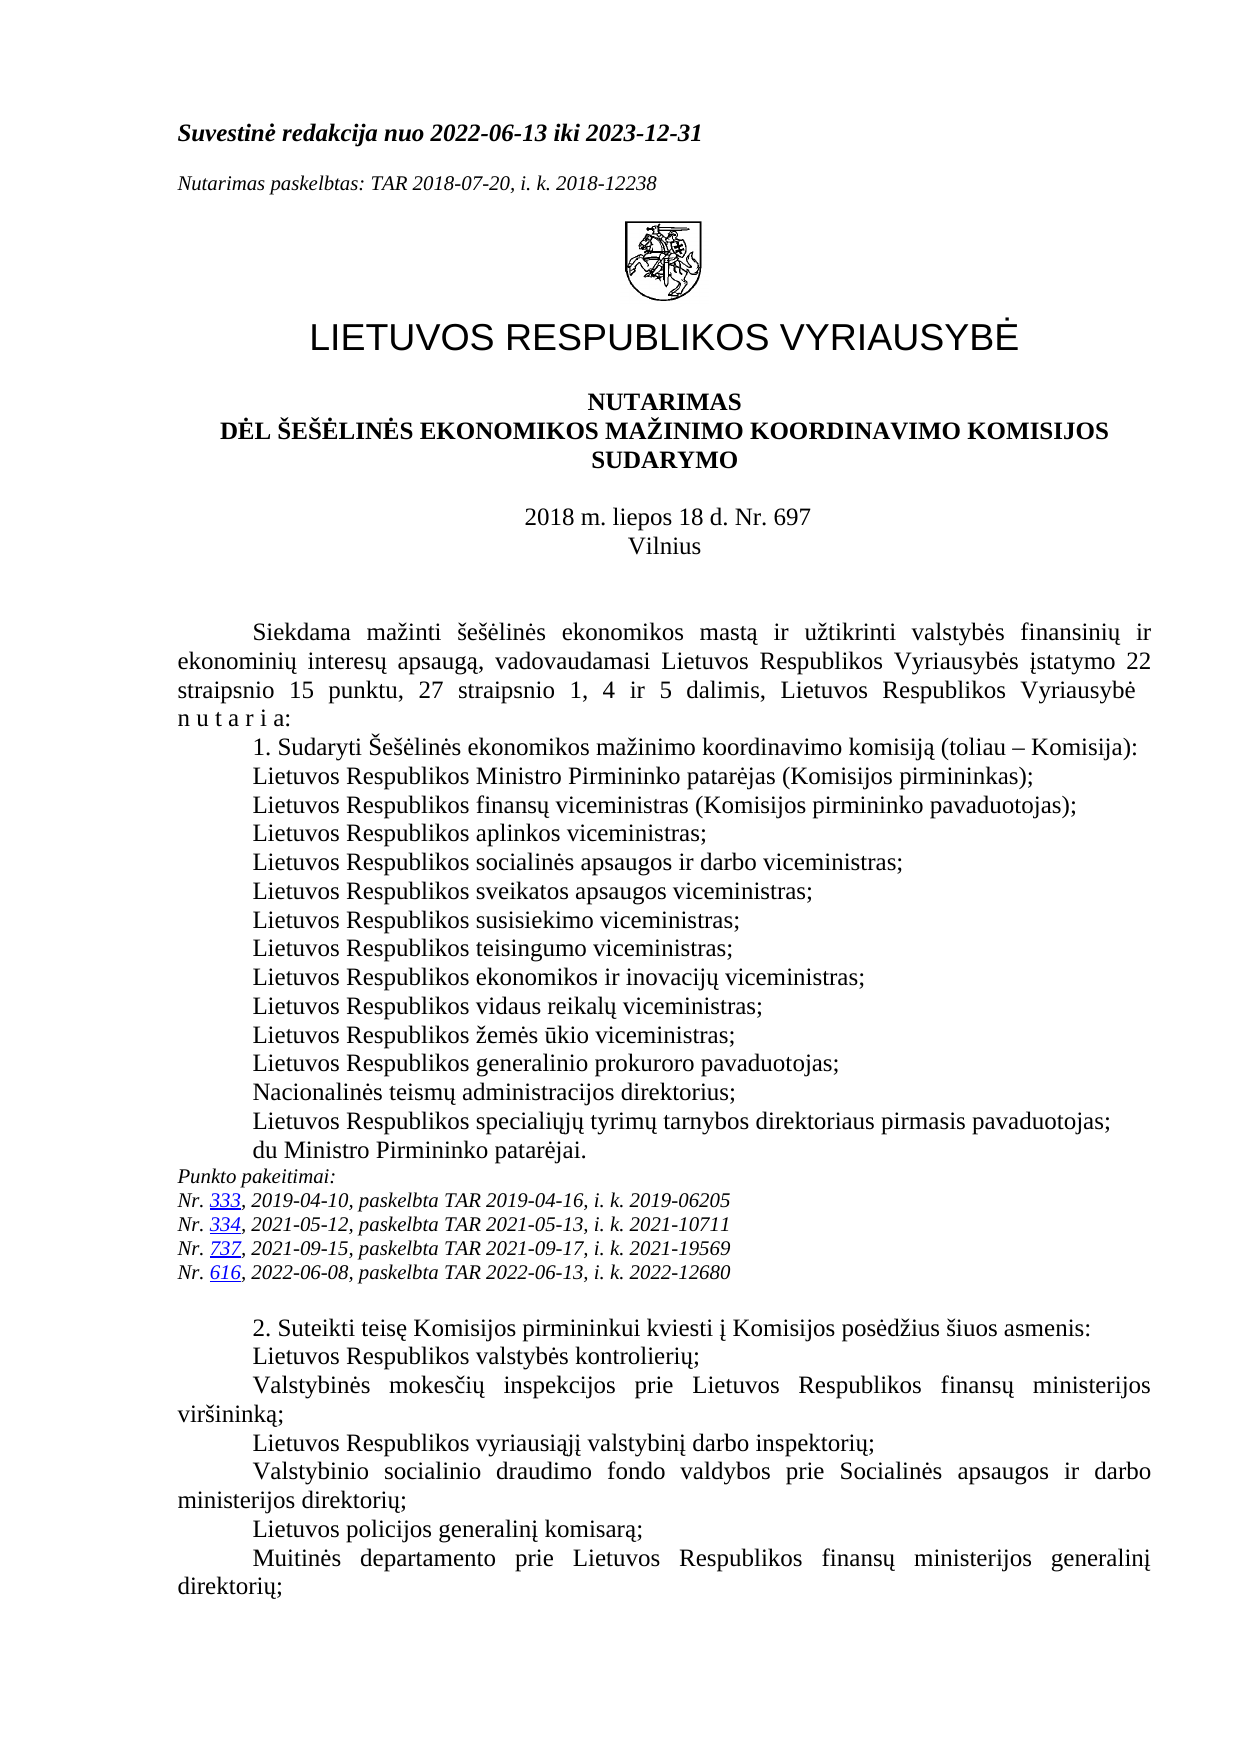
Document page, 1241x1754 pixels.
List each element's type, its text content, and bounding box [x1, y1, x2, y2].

text Nr. 737, 2021-09-15, paskelbta TAR 2021-09-17, i. k. 2021-19569 [177, 1236, 1152, 1260]
text Nr. 334, 2021-05-12, paskelbta TAR 2021-05-13, i. k. 2021-10711 [177, 1212, 1152, 1236]
text Vilnius [177, 531, 1152, 560]
text Muitinės departamento prie Lietuvos Respublikos finansų ministerijos generalinį direktorių; [177, 1543, 1152, 1600]
text Valstybinio socialinio draudimo fondo valdybos prie Socialinės apsaugos ir darbo ministerijos direktorių; [177, 1456, 1152, 1514]
text Punkto pakeitimai: [177, 1163, 1152, 1188]
text Lietuvos Respublikos specialiųjų tyrimų tarnybos direktoriaus pirmasis pavaduotojas; [177, 1106, 1152, 1135]
text Lietuvos Respublikos vyriausiąjį valstybinį darbo inspektorių; [177, 1428, 1152, 1456]
text Nr. 616, 2022-06-08, paskelbta TAR 2022-06-13, i. k. 2022-12680 [177, 1260, 1152, 1284]
text Suvestinė redakcija nuo 2022-06-13 iki 2023-12-31 [177, 118, 1152, 147]
text Lietuvos Respublikos aplinkos viceministras; [177, 818, 1152, 847]
text nutarimas [177, 387, 1152, 416]
text Lietuvos Respublikos Ministro Pirmininko patarėjas (Komisijos pirmininkas); [177, 761, 1152, 790]
text Siekdama mažinti šešėlinės ekonomikos mastą ir užtikrinti valstybės finansinių ir ekonominių interesų apsaugą, vadovaudamasi Lietuvos Respublikos Vyriausybės įstatymo 22 straipsnio 15 punktu, 27 straipsnio 1, 4 ir 5 dalimis, Lietuvos Respublikos Vyriausybė n u t a r i a: [177, 617, 1152, 732]
text Lietuvos Respublikos generalinio prokuroro pavaduotojas; [177, 1048, 1152, 1077]
text 2018 m. liepos 18 d. Nr. 697 [177, 502, 1152, 531]
text Lietuvos Respublikos susisiekimo viceministras; [177, 905, 1152, 933]
subtitle DĖL ŠEŠĖLINĖS EKONOMIKOS MAŽINIMO KOORDINAVIMO KOMISIJOS SUDARYMO [177, 416, 1152, 473]
text Lietuvos Respublikos valstybės kontrolierių; [177, 1341, 1152, 1370]
text 1. Sudaryti Šešėlinės ekonomikos mažinimo koordinavimo komisiją (toliau – Komisija): [177, 732, 1152, 761]
text Lietuvos Respublikos finansų viceministras (Komisijos pirmininko pavaduotojas); [177, 790, 1152, 818]
text Lietuvos Respublikos Vyriausybė [177, 315, 1152, 358]
text Lietuvos Respublikos socialinės apsaugos ir darbo viceministras; [177, 847, 1152, 876]
text Nacionalinės teismų administracijos direktorius; [177, 1077, 1152, 1106]
text Lietuvos Respublikos sveikatos apsaugos viceministras; [177, 876, 1152, 905]
text Lietuvos policijos generalinį komisarą; [177, 1514, 1152, 1543]
text Nutarimas paskelbtas: TAR 2018-07-20, i. k. 2018-12238 [177, 171, 1152, 195]
text 2. Suteikti teisę Komisijos pirmininkui kviesti į Komisijos posėdžius šiuos asmenis: [177, 1313, 1152, 1341]
text Lietuvos Respublikos vidaus reikalų viceministras; [177, 991, 1152, 1020]
text Lietuvos Respublikos žemės ūkio viceministras; [177, 1020, 1152, 1048]
text Lietuvos Respublikos teisingumo viceministras; [177, 933, 1152, 962]
text Nr. 333, 2019-04-10, paskelbta TAR 2019-04-16, i. k. 2019-06205 [177, 1188, 1152, 1212]
text Lietuvos Respublikos ekonomikos ir inovacijų viceministras; [177, 962, 1152, 991]
text Valstybinės mokesčių inspekcijos prie Lietuvos Respublikos finansų ministerijos viršininką; [177, 1370, 1152, 1428]
text du Ministro Pirmininko patarėjai. [177, 1135, 1152, 1163]
